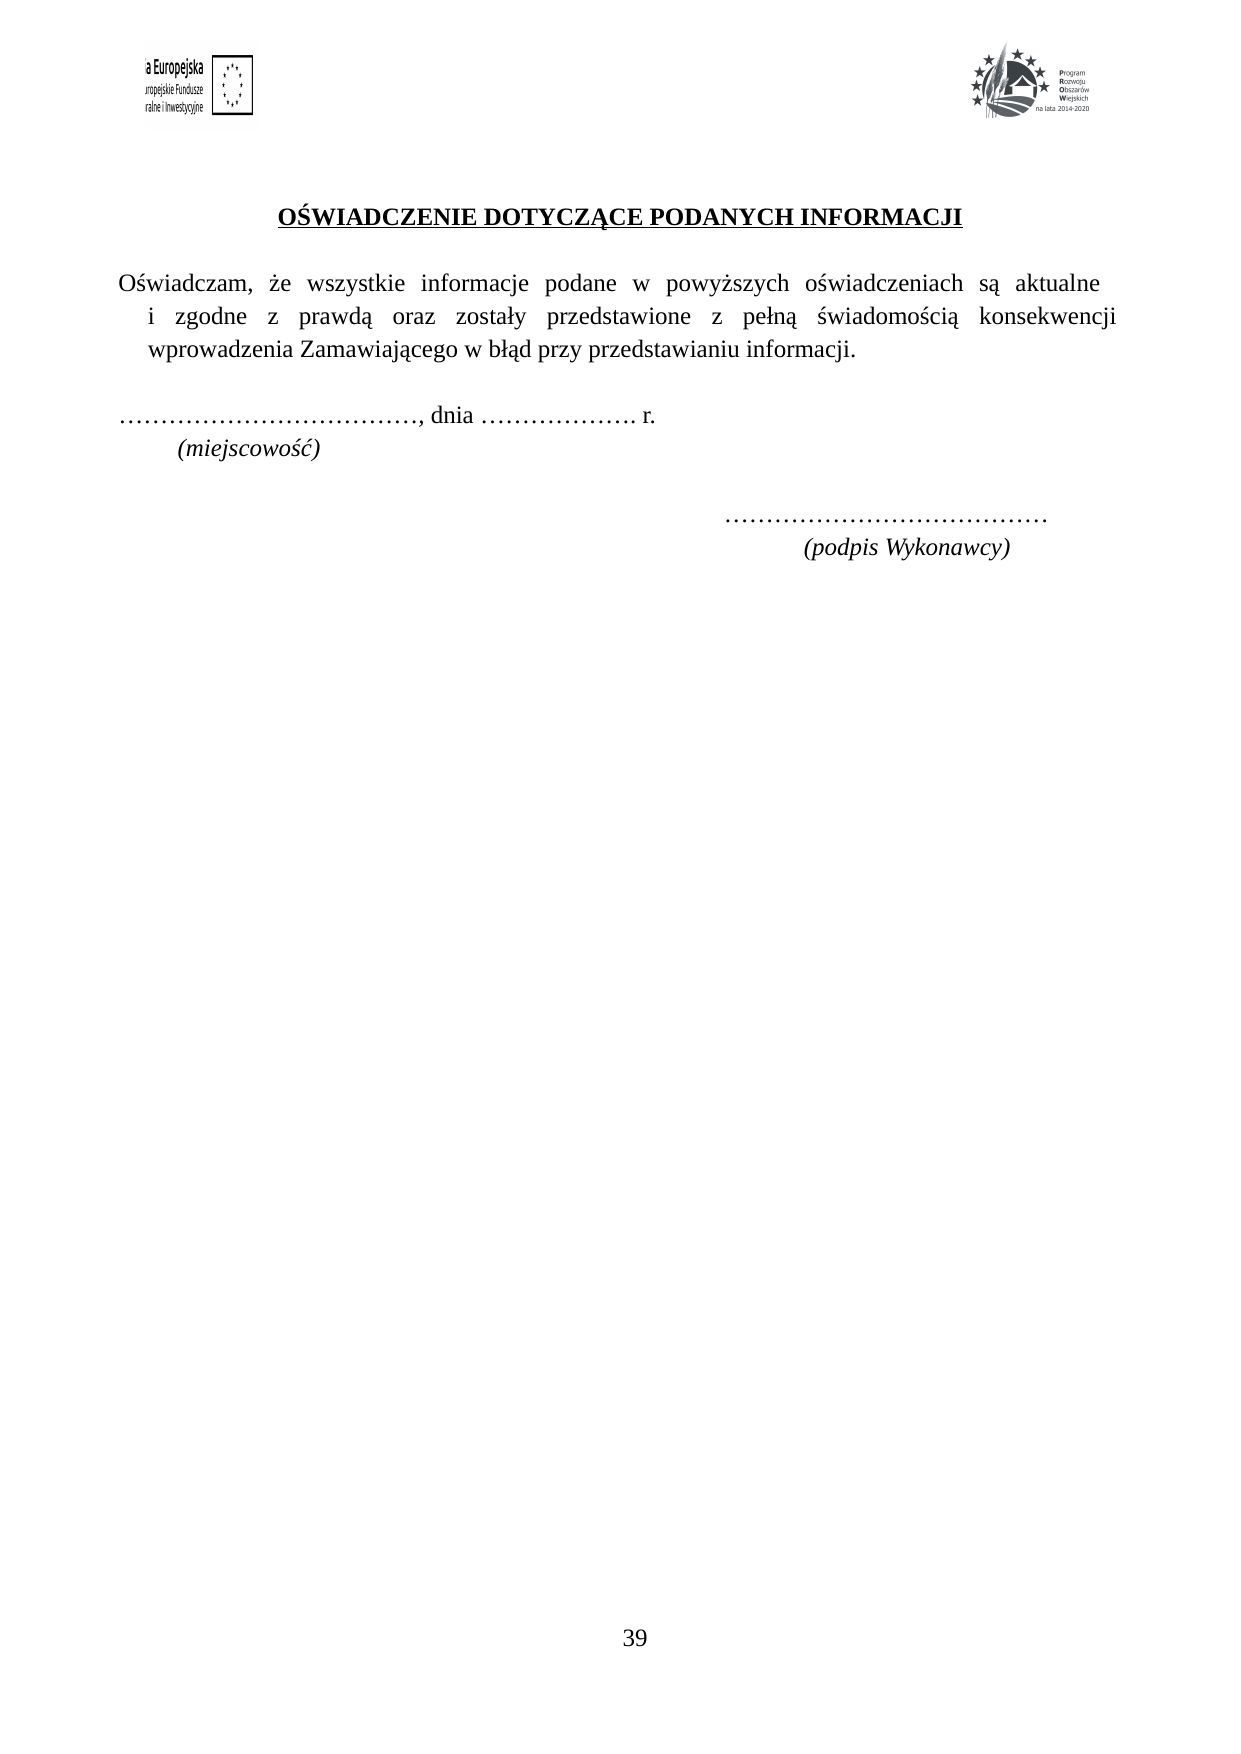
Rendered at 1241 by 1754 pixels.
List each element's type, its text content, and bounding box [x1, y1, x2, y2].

text ………………………………… [723, 499, 1122, 528]
text OŚWIADCZENIE DOTYCZĄCE PODANYCH INFORMACJI [118, 202, 1122, 231]
text (podpis Wykonawcy) [694, 532, 1122, 561]
text ………………………………, dnia ………………. r. [118, 400, 1122, 429]
text (miejscowość) [177, 433, 1122, 462]
text Oświadczam, że wszystkie informacje podane w powyższych oświadczeniach są aktualne i zgodne z prawdą oraz zostały przedstawione z pełną świadomością konsekwencji wprowadzenia Zamawiającego w błąd przy przedstawianiu informacji. [118, 268, 1117, 363]
